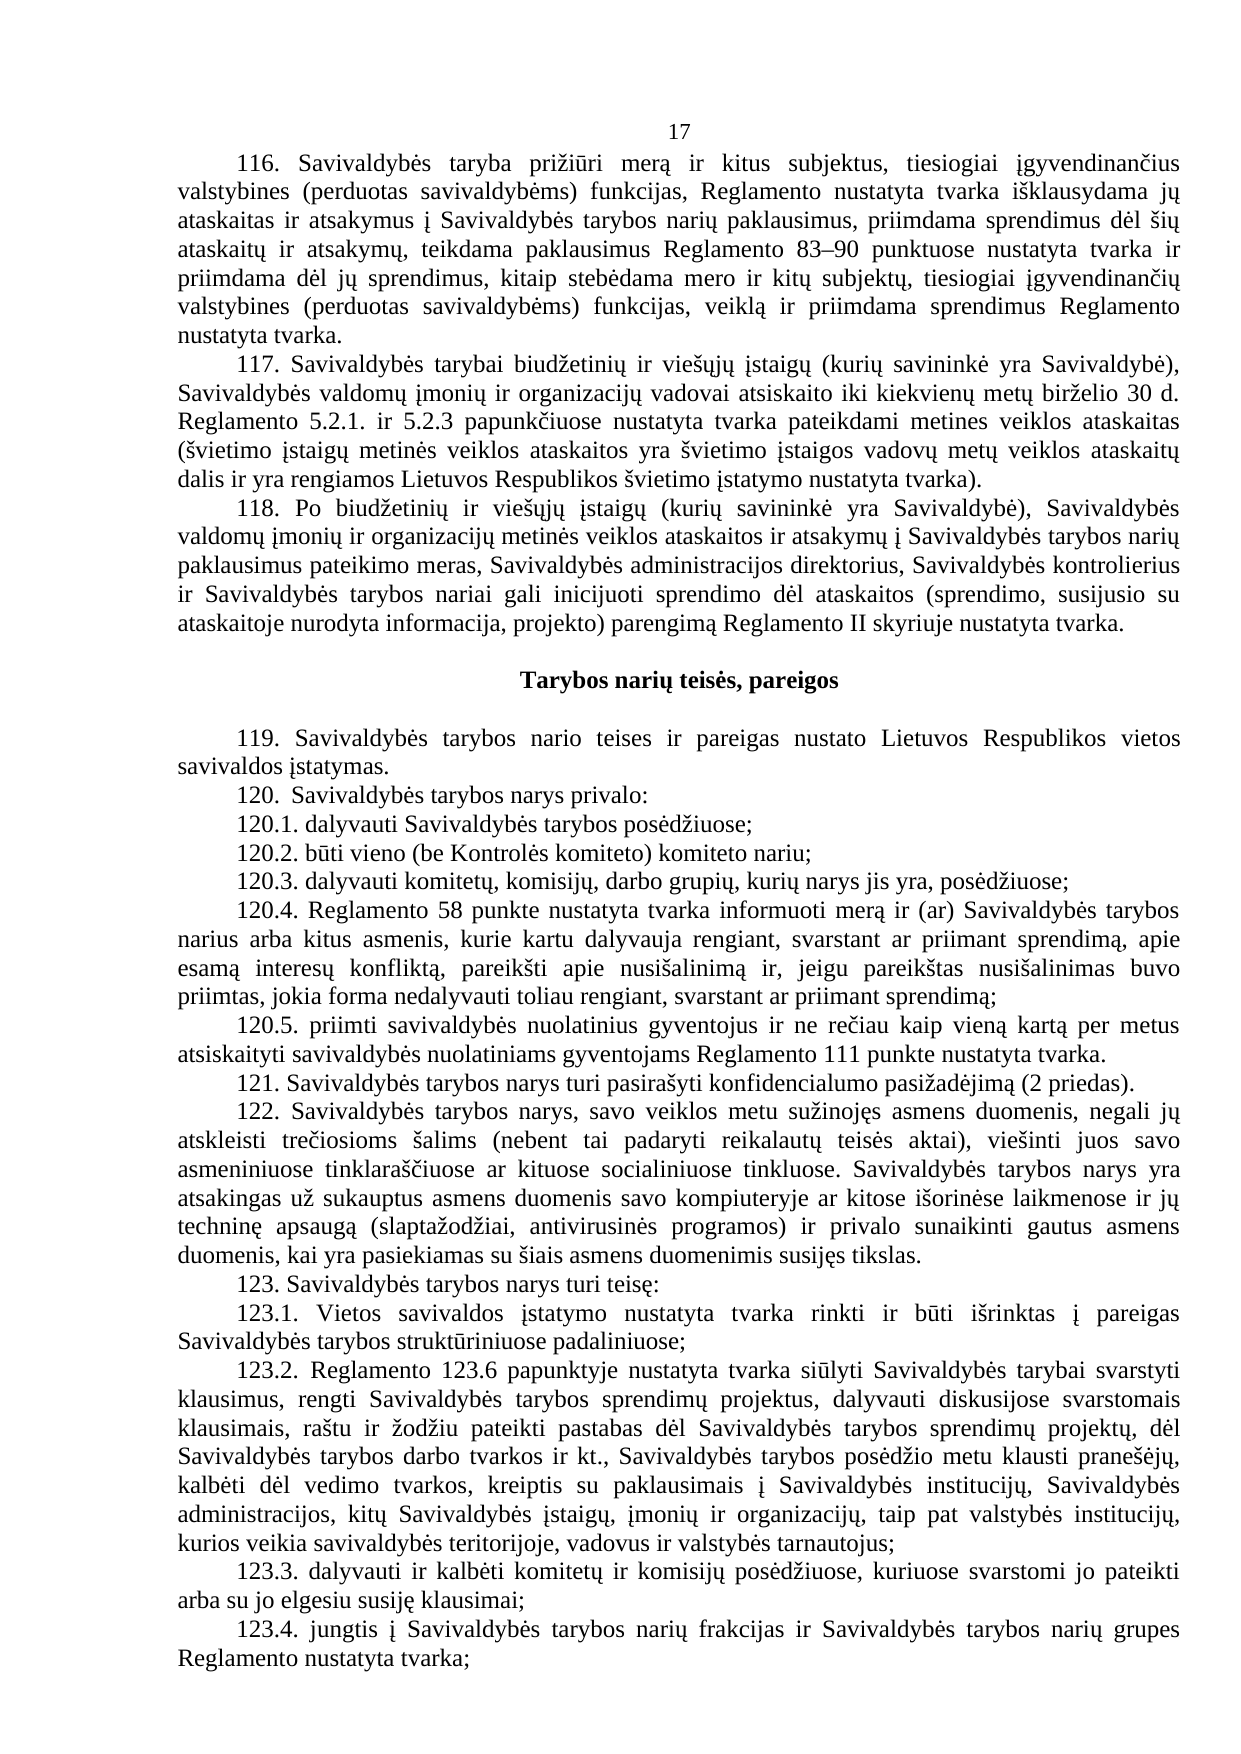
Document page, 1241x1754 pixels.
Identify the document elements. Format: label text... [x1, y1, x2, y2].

text 123.3. dalyvauti ir kalbėti komitetų ir komisijų posėdžiuose, kuriuose svarstomi jo pateikti arba su jo elgesiu susiję klausimai; [177, 1556, 1181, 1614]
text 120.5. priimti savivaldybės nuolatinius gyventojus ir ne rečiau kaip vieną kartą per metus atsiskaityti savivaldybės nuolatiniams gyventojams Reglamento 111 punkte nustatyta tvarka. [177, 1010, 1181, 1068]
text 119. Savivaldybės tarybos nario teises ir pareigas nustato Lietuvos Respublikos vietos savivaldos įstatymas. [177, 723, 1181, 780]
text 117. Savivaldybės tarybai biudžetinių ir viešųjų įstaigų (kurių savininkė yra Savivaldybė), Savivaldybės valdomų įmonių ir organizacijų vadovai atsiskaito iki kiekvienų metų birželio 30 d. Reglamento 5.2.1. ir 5.2.3 papunkčiuose nustatyta tvarka pateikdami metines veiklos ataskaitas (švietimo įstaigų metinės veiklos ataskaitos yra švietimo įstaigos vadovų metų veiklos ataskaitų dalis ir yra rengiamos Lietuvos Respublikos švietimo įstatymo nustatyta tvarka). [177, 349, 1181, 493]
text 118. Po biudžetinių ir viešųjų įstaigų (kurių savininkė yra Savivaldybė), Savivaldybės valdomų įmonių ir organizacijų metinės veiklos ataskaitos ir atsakymų į Savivaldybės tarybos narių paklausimus pateikimo meras, Savivaldybės administracijos direktorius, Savivaldybės kontrolierius ir Savivaldybės tarybos nariai gali inicijuoti sprendimo dėl ataskaitos (sprendimo, susijusio su ataskaitoje nurodyta informacija, projekto) parengimą Reglamento II skyriuje nustatyta tvarka. [177, 493, 1181, 636]
text 123.2. Reglamento 123.6 papunktyje nustatyta tvarka siūlyti Savivaldybės tarybai svarstyti klausimus, rengti Savivaldybės tarybos sprendimų projektus, dalyvauti diskusijose svarstomais klausimais, raštu ir žodžiu pateikti pastabas dėl Savivaldybės tarybos sprendimų projektų, dėl Savivaldybės tarybos darbo tvarkos ir kt., Savivaldybės tarybos posėdžio metu klausti pranešėjų, kalbėti dėl vedimo tvarkos, kreiptis su paklausimais į Savivaldybės institucijų, Savivaldybės administracijos, kitų Savivaldybės įstaigų, įmonių ir organizacijų, taip pat valstybės institucijų, kurios veikia savivaldybės teritorijoje, vadovus ir valstybės tarnautojus; [177, 1355, 1181, 1556]
text 120.3. dalyvauti komitetų, komisijų, darbo grupių, kurių narys jis yra, posėdžiuose; [177, 866, 1181, 895]
text 123.1. Vietos savivaldos įstatymo nustatyta tvarka rinkti ir būti išrinktas į pareigas Savivaldybės tarybos struktūriniuose padaliniuose; [177, 1298, 1181, 1355]
text 120.2. būti vieno (be Kontrolės komiteto) komiteto nariu; [177, 838, 1181, 866]
text 123.4. jungtis į Savivaldybės tarybos narių frakcijas ir Savivaldybės tarybos narių grupes Reglamento nustatyta tvarka; [177, 1614, 1181, 1671]
text 116. Savivaldybės taryba prižiūri merą ir kitus subjektus, tiesiogiai įgyvendinančius valstybines (perduotas savivaldybėms) funkcijas, Reglamento nustatyta tvarka išklausydama jų ataskaitas ir atsakymus į Savivaldybės tarybos narių paklausimus, priimdama sprendimus dėl šių ataskaitų ir atsakymų, teikdama paklausimus Reglamento 83–90 punktuose nustatyta tvarka ir priimdama dėl jų sprendimus, kitaip stebėdama mero ir kitų subjektų, tiesiogiai įgyvendinančių valstybines (perduotas savivaldybėms) funkcijas, veiklą ir priimdama sprendimus Reglamento nustatyta tvarka. [177, 148, 1181, 349]
text 121. Savivaldybės tarybos narys turi pasirašyti konfidencialumo pasižadėjimą (2 priedas). [177, 1068, 1181, 1096]
text 120. Savivaldybės tarybos narys privalo: [177, 780, 1181, 809]
text 120.1. dalyvauti Savivaldybės tarybos posėdžiuose; [177, 809, 1181, 838]
text 120.4. Reglamento 58 punkte nustatyta tvarka informuoti merą ir (ar) Savivaldybės tarybos narius arba kitus asmenis, kurie kartu dalyvauja rengiant, svarstant ar priimant sprendimą, apie esamą interesų konfliktą, pareikšti apie nusišalinimą ir, jeigu pareikštas nusišalinimas buvo priimtas, jokia forma nedalyvauti toliau rengiant, svarstant ar priimant sprendimą; [177, 895, 1181, 1010]
text 122. Savivaldybės tarybos narys, savo veiklos metu sužinojęs asmens duomenis, negali jų atskleisti trečiosioms šalims (nebent tai padaryti reikalautų teisės aktai), viešinti juos savo asmeniniuose tinklaraščiuose ar kituose socialiniuose tinkluose. Savivaldybės tarybos narys yra atsakingas už sukauptus asmens duomenis savo kompiuteryje ar kitose išorinėse laikmenose ir jų techninę apsaugą (slaptažodžiai, antivirusinės programos) ir privalo sunaikinti gautus asmens duomenis, kai yra pasiekiamas su šiais asmens duomenimis susijęs tikslas. [177, 1096, 1181, 1269]
text 123. Savivaldybės tarybos narys turi teisę: [177, 1269, 1181, 1298]
text Tarybos narių teisės, pareigos [177, 665, 1181, 694]
